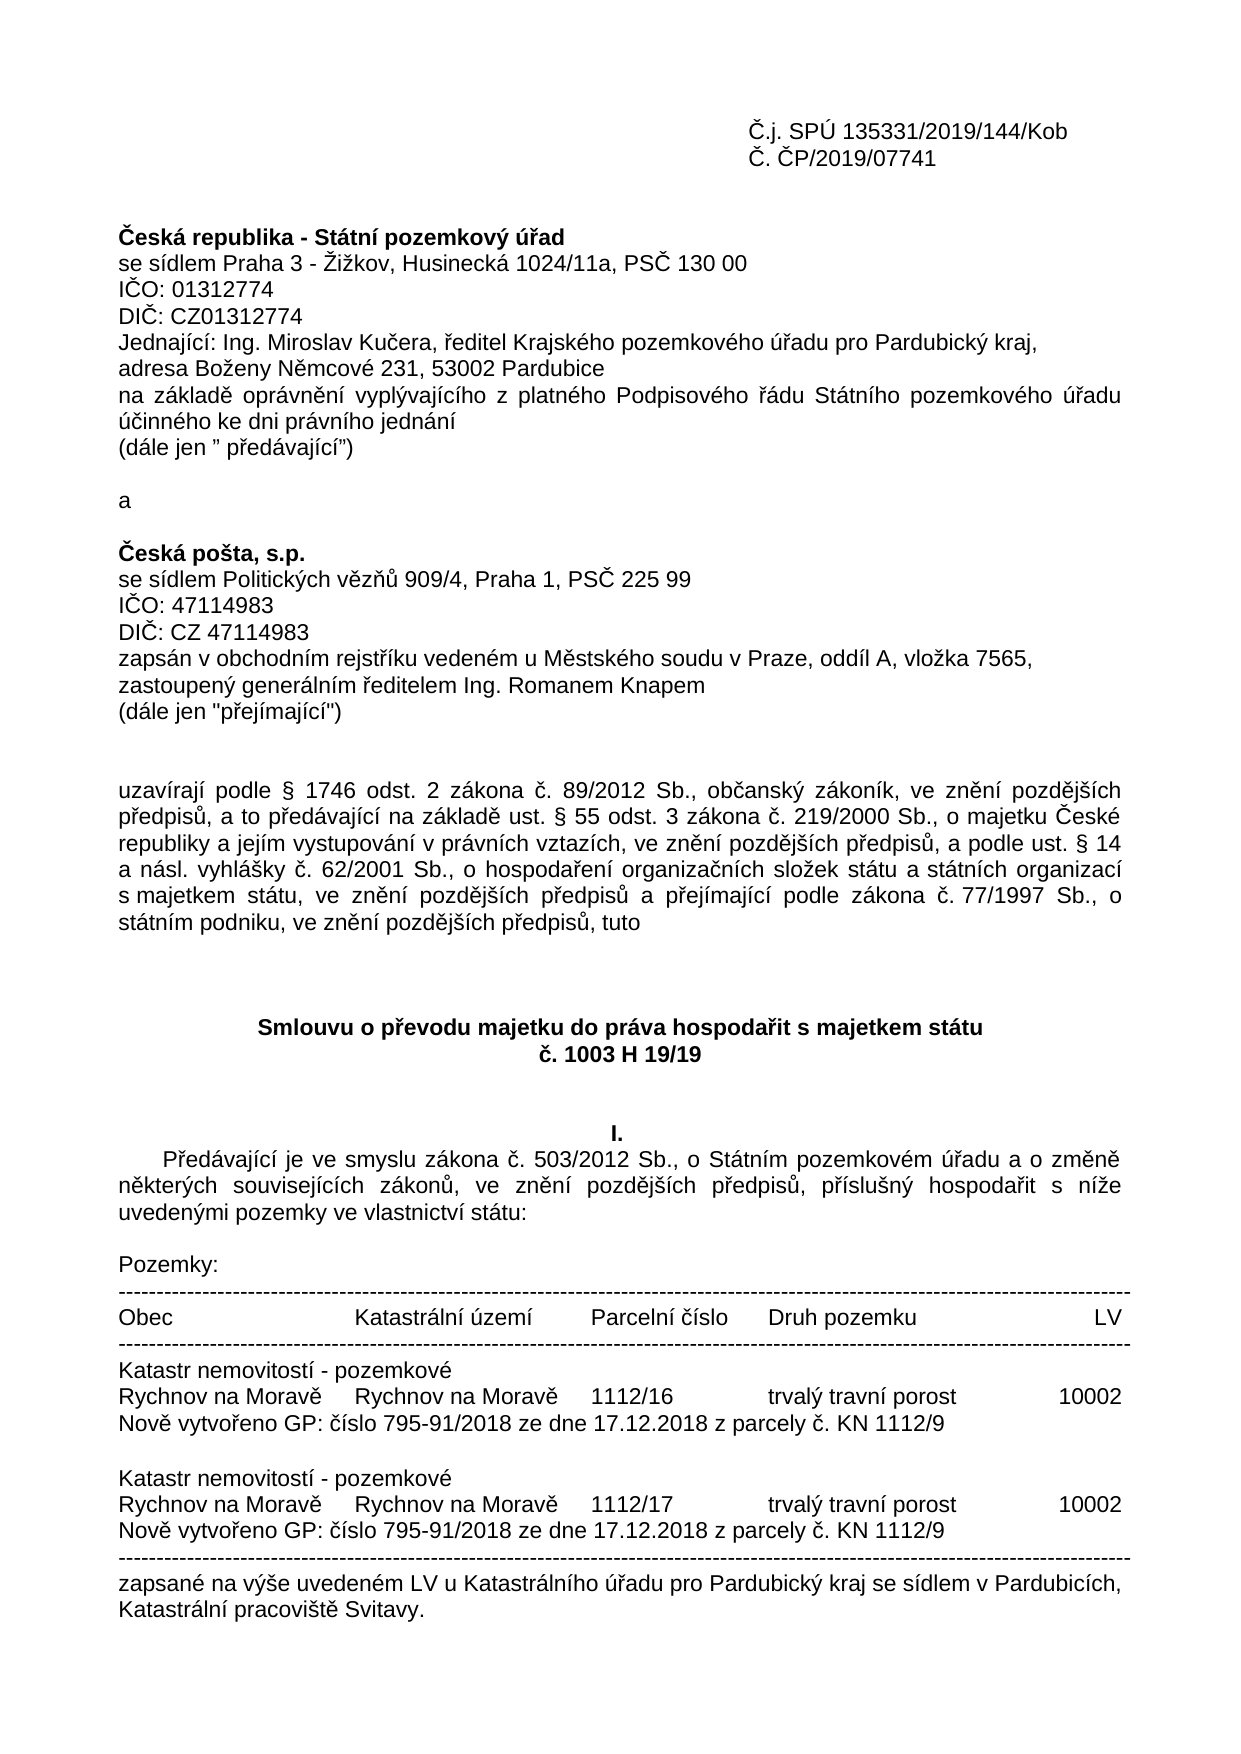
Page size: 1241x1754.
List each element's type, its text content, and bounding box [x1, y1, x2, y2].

text Jednající: Ing. Miroslav Kučera, ředitel Krajského pozemkového úřadu pro Pardubický kraj, [118, 329, 1122, 355]
text Č.j. SPÚ 135331/2019/144/Kob [118, 118, 1122, 144]
text Rychnov na Moravě Rychnov na Moravě 1112/16 trvalý travní porost 10002 [118, 1383, 1122, 1409]
text se sídlem Politických vězňů 909/4, Praha 1, PSČ 225 99 [118, 566, 1122, 592]
text Smlouvu o převodu majetku do práva hospodařit s majetkem státu [118, 1014, 1122, 1041]
text a [118, 487, 1122, 513]
text zapsané na výše uvedeném LV u Katastrálního úřadu pro Pardubický kraj se sídlem v Pardubicích, Katastrální pracoviště Svitavy. [118, 1570, 1122, 1623]
text (dále jen ” předávající”) [118, 434, 1122, 461]
text Nově vytvořeno GP: číslo 795-91/2018 ze dne 17.12.2018 z parcely č. KN 1112/9 [118, 1517, 1122, 1544]
text zastoupený generálním ředitelem Ing. Romanem Knapem [118, 672, 1122, 698]
text Katastr nemovitostí - pozemkové [118, 1464, 1122, 1491]
text Obec Katastrální území Parcelní číslo Druh pozemku LV [118, 1304, 1122, 1330]
text Rychnov na Moravě Rychnov na Moravě 1112/17 trvalý travní porost 10002 [118, 1491, 1122, 1517]
text Pozemky: [118, 1251, 1122, 1278]
text č. 1003 H 19/19 [118, 1041, 1122, 1067]
text IČO: 47114983 [118, 592, 1122, 619]
text Česká pošta, s.p. [118, 540, 1122, 566]
text DIČ: CZ01312774 [118, 303, 1122, 329]
text na základě oprávnění vyplývajícího z platného Podpisového řádu Státního pozemkového úřadu účinného ke dni právního jednání [118, 382, 1122, 434]
text zapsán v obchodním rejstříku vedeném u Městského soudu v Praze, oddíl A, vložka 7565, [118, 645, 1122, 672]
text se sídlem Praha 3 - Žižkov, Husinecká 1024/11a, PSČ 130 00 [118, 250, 1122, 276]
text I. [118, 1119, 1122, 1146]
text (dále jen "přejímající") [118, 698, 1122, 724]
text IČO: 01312774 [118, 276, 1122, 303]
text ------------------------------------------------------------------------------------------------------------------------------------- [118, 1544, 1137, 1570]
text Česká republika - Státní pozemkový úřad [118, 223, 1122, 250]
text adresa Boženy Němcové 231, 53002 Pardubice [118, 355, 1122, 382]
text ------------------------------------------------------------------------------------------------------------------------------------- [118, 1278, 1137, 1304]
text uzavírají podle § 1746 odst. 2 zákona č. 89/2012 Sb., občanský zákoník, ve znění pozdějších předpisů, a to předávající na základě ust. § 55 odst. 3 zákona č. 219/2000 Sb., o majetku České republiky a jejím vystupování v právních vztazích, ve znění pozdějších předpisů, a podle ust. § 14 a násl. vyhlášky č. 62/2001 Sb., o hospodaření organizačních složek státu a státních organizací s majetkem státu, ve znění pozdějších předpisů a přejímající podle zákona č. 77/1997 Sb., o státním podniku, ve znění pozdějších předpisů, tuto [118, 777, 1122, 935]
text Předávající je ve smyslu zákona č. 503/2012 Sb., o Státním pozemkovém úřadu a o změně některých souvisejících zákonů, ve znění pozdějších předpisů, příslušný hospodařit s níže uvedenými pozemky ve vlastnictví státu: [118, 1146, 1122, 1225]
text ------------------------------------------------------------------------------------------------------------------------------------- [118, 1330, 1137, 1357]
text Nově vytvořeno GP: číslo 795-91/2018 ze dne 17.12.2018 z parcely č. KN 1112/9 [118, 1409, 1122, 1436]
text Č. ČP/2019/07741 [118, 144, 1122, 171]
text DIČ: CZ 47114983 [118, 619, 1122, 645]
text Katastr nemovitostí - pozemkové [118, 1357, 1122, 1383]
